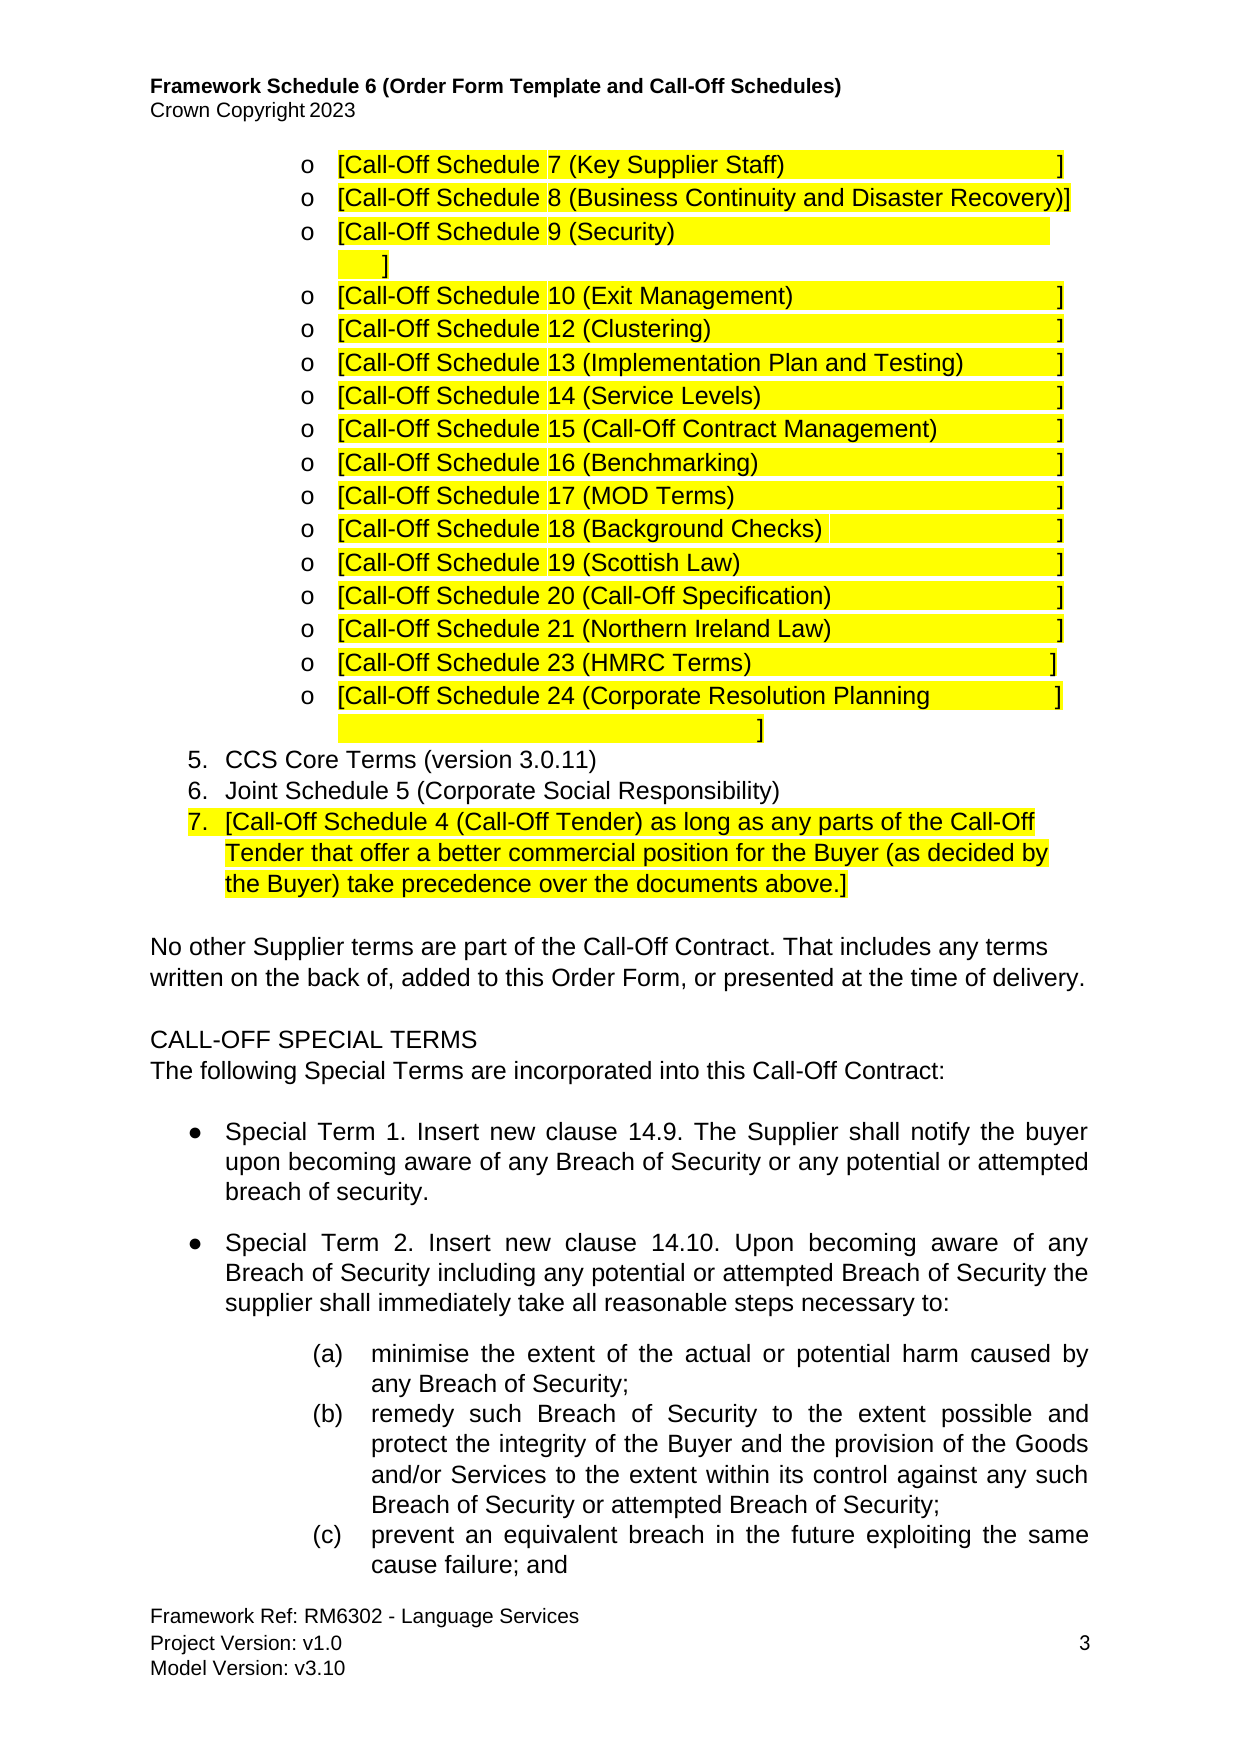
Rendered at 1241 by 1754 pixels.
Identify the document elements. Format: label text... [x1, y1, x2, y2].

list [Call-Off Schedule 9 (Security) ] [300, 217, 1090, 279]
list [Call-Off Schedule 17 (MOD Terms) ] [300, 481, 1090, 512]
list [Call-Off Schedule 14 (Service Levels) ] [300, 381, 1090, 412]
list [Call-Off Schedule 10 (Exit Management) ] [300, 281, 1090, 312]
text No other Supplier terms are part of the Call-Off Contract. That includes any terms written on the back of, added to this Order Form, or presented at the time of delivery. [150, 932, 1090, 991]
list [Call-Off Schedule 16 (Benchmarking) ] [300, 448, 1090, 478]
text (a) minimise the extent of the actual or potential harm caused by any Breach of Security; [312, 1339, 1090, 1398]
list Special Term 1. Insert new clause 14.9. The Supplier shall notify the buyer upon becoming aware of any Breach of Security or any potential or attempted breach of security. [187, 1117, 1090, 1206]
list [Call-Off Schedule 23 (HMRC Terms) ] [300, 648, 1090, 678]
list [Call-Off Schedule 7 (Key Supplier Staff) ] [300, 150, 1090, 181]
list [Call-Off Schedule 15 (Call-Off Contract Management) ] [300, 414, 1090, 445]
list [Call-Off Schedule 19 (Scottish Law) ] [300, 548, 1090, 578]
list [Call-Off Schedule 21 (Northern Ireland Law) ] [300, 614, 1090, 645]
text CALL-OFF SPECIAL TERMS [150, 1025, 1090, 1053]
text (b) remedy such Breach of Security to the extent possible and protect the integrity of the Buyer and the provision of the Goods and/or Services to the extent within its control against any such Breach of Security or attempted Breach of Security; [312, 1399, 1090, 1518]
list [Call-Off Schedule 13 (Implementation Plan and Testing) ] [300, 348, 1090, 378]
text (c) prevent an equivalent breach in the future exploiting the same cause failure; and [312, 1520, 1090, 1579]
list [Call-Off Schedule 8 (Business Continuity and Disaster Recovery)] [300, 183, 1090, 214]
text ] [337, 714, 1090, 743]
list Special Term 2. Insert new clause 14.10. Upon becoming aware of any Breach of Security including any potential or attempted Breach of Security the supplier shall immediately take all reasonable steps necessary to: [187, 1228, 1090, 1317]
list [Call-Off Schedule 4 (Call-Off Tender) as long as any parts of the Call-Off Tender that offer a better commercial position for the Buyer (as decided by the Buyer) take precedence over the documents above.] [187, 807, 1090, 898]
text The following Special Terms are incorporated into this Call-Off Contract: [150, 1056, 1090, 1084]
list [Call-Off Schedule 12 (Clustering) ] [300, 314, 1090, 345]
list [Call-Off Schedule 18 (Background Checks) ] [300, 514, 1090, 545]
list Joint Schedule 5 (Corporate Social Responsibility) [187, 776, 1090, 805]
list CCS Core Terms (version 3.0.11) [187, 745, 1090, 774]
list [Call-Off Schedule 20 (Call-Off Specification) ] [300, 581, 1090, 612]
list [Call-Off Schedule 24 (Corporate Resolution Planning ] [300, 681, 1090, 712]
